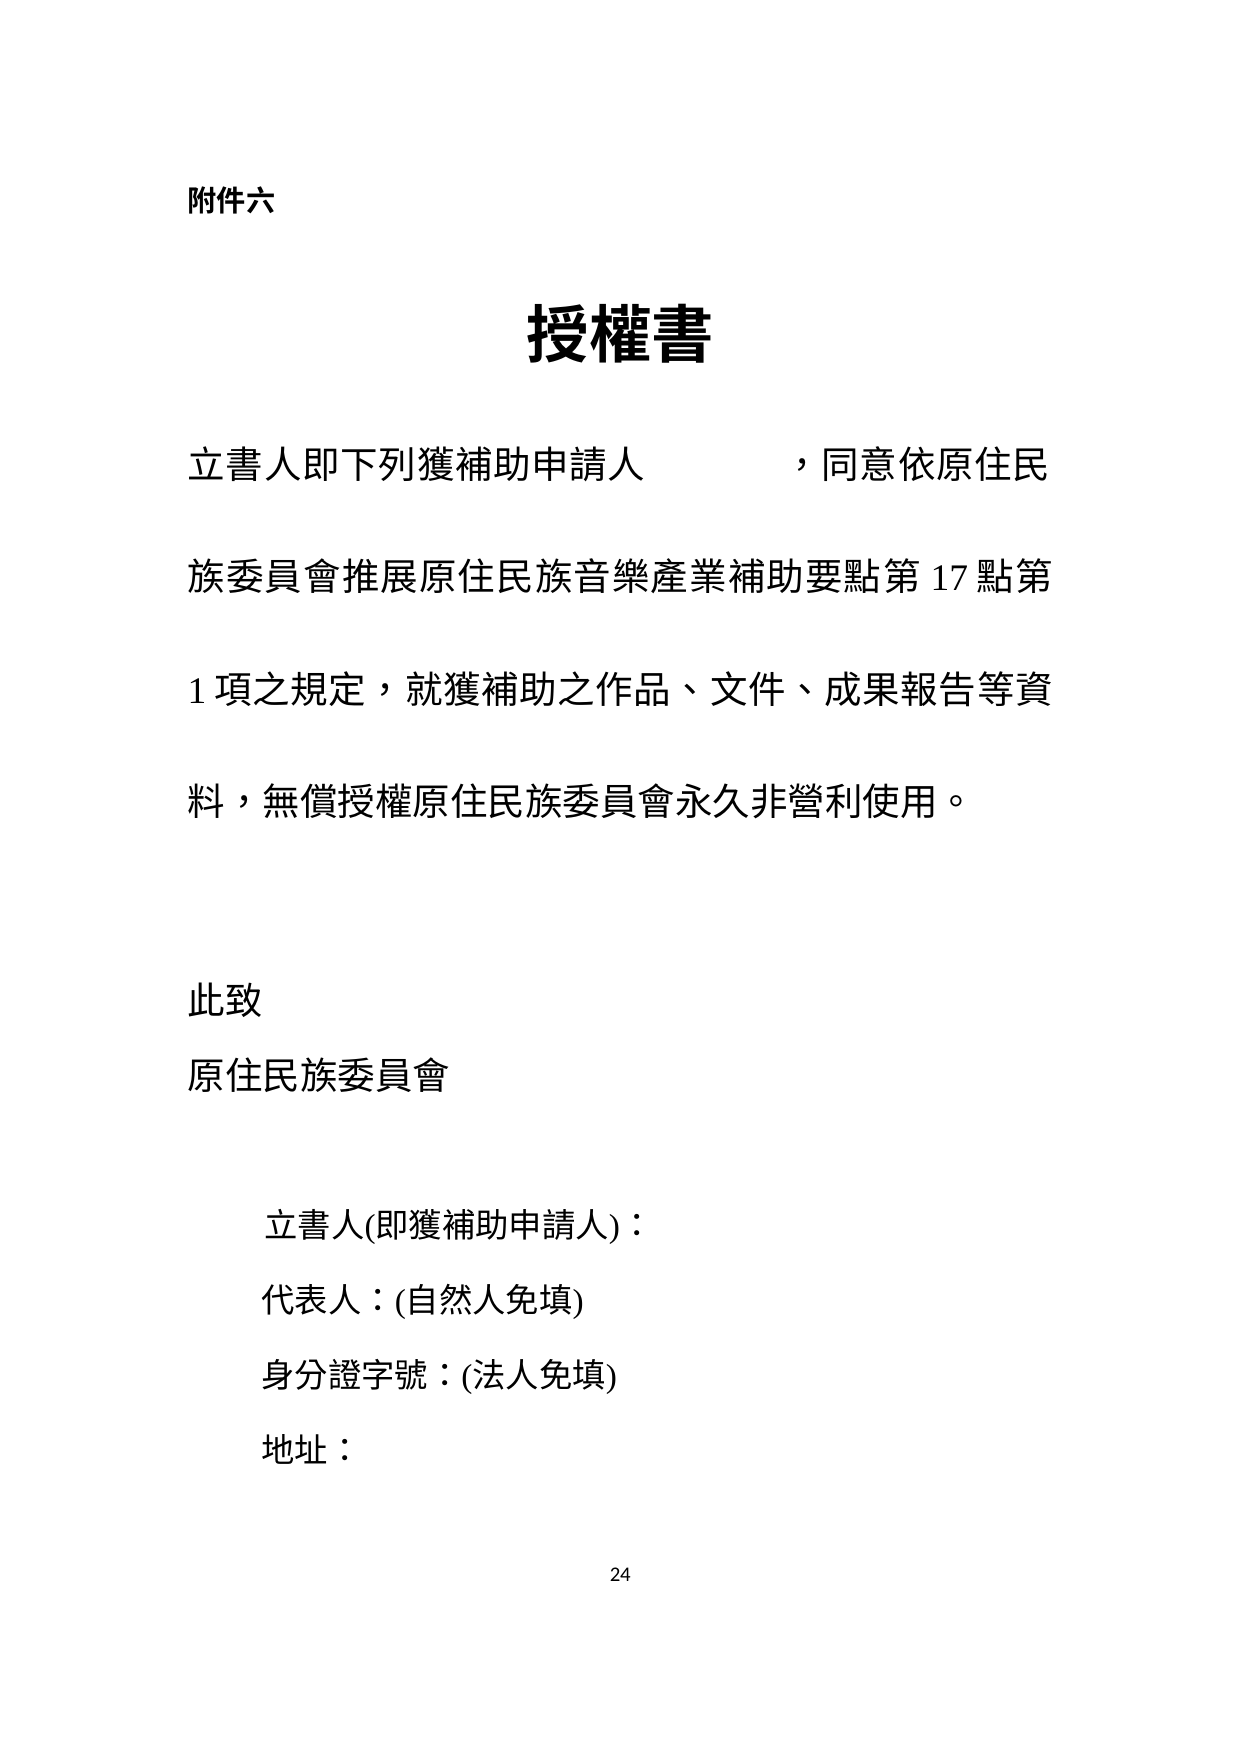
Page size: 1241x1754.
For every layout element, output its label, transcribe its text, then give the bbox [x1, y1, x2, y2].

text 此致 [187, 960, 1053, 1035]
text 地址： [187, 1410, 1053, 1485]
text 代表人：(自然人免填) [187, 1260, 1053, 1335]
text 立書人(即獲補助申請人)： [187, 1185, 1053, 1260]
text 附件六 [187, 162, 1053, 237]
text 授權書 [187, 274, 1053, 387]
text 立書人即下列獲補助申請人 ，同意依原住民族委員會推展原住民族音樂產業補助要點第17點第1項之規定，就獲補助之作品、文件、成果報告等資料，無償授權原住民族委員會永久非營利使用。 [187, 424, 1053, 837]
text 原住民族委員會 [187, 1035, 1053, 1110]
text 身分證字號：(法人免填) [187, 1335, 1053, 1410]
